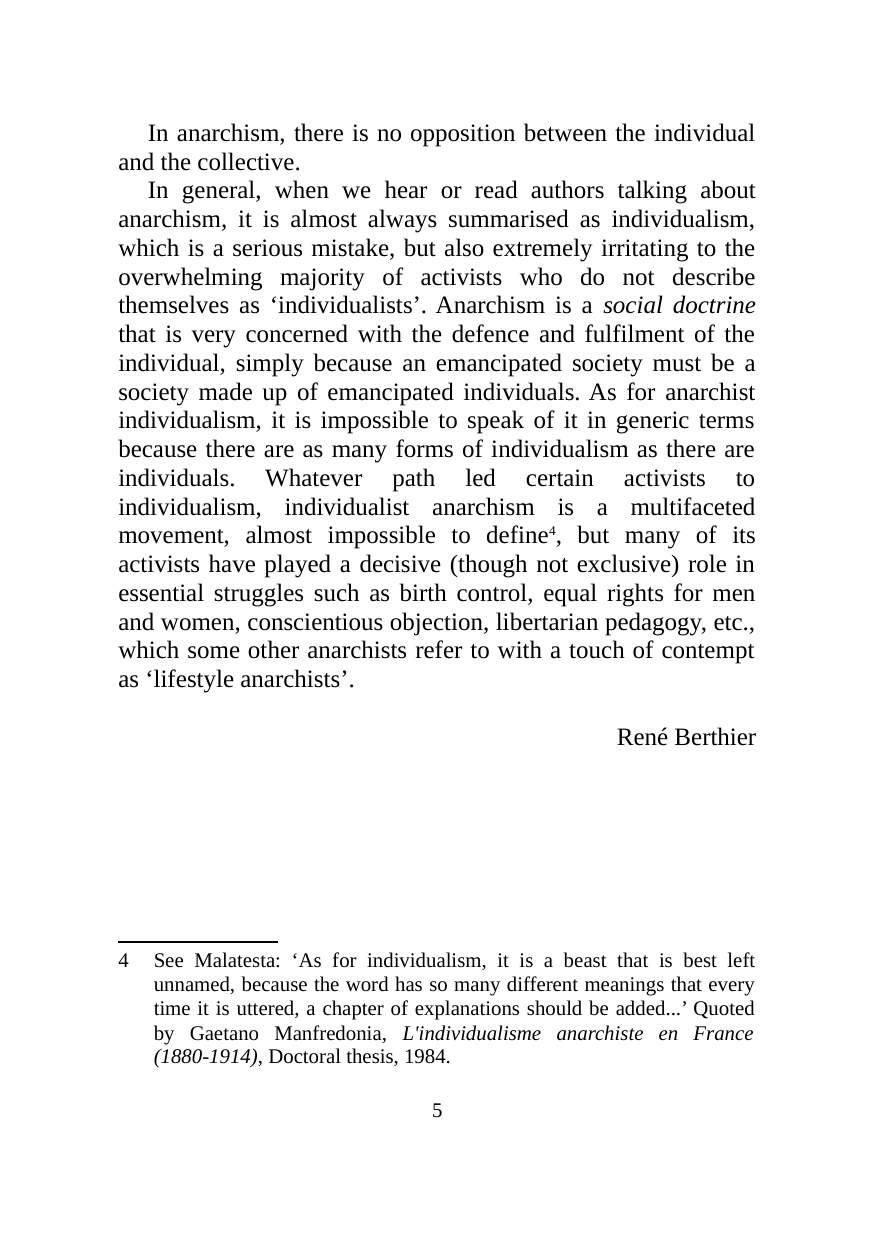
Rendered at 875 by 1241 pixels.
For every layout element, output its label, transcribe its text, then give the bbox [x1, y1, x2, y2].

text René Berthier [118, 722, 756, 751]
text In anarchism, there is no opposition between the individual and the collective. [118, 118, 756, 176]
text In general, when we hear or read authors talking about anarchism, it is almost always summarised as individualism, which is a serious mistake, but also extremely irritating to the overwhelming majority of activists who do not describe themselves as ‘individualists’. Anarchism is a social doctrine that is very concerned with the defence and fulfilment of the individual, simply because an emancipated society must be a society made up of emancipated individuals. As for anarchist individualism, it is impossible to speak of it in generic terms because there are as many forms of individualism as there are individuals. Whatever path led certain activists to individualism, individualist anarchism is a multifaceted movement, almost impossible to define, but many of its activists have played a decisive (though not exclusive) role in essential struggles such as birth control, equal rights for men and women, conscientious objection, libertarian pedagogy, etc., which some other anarchists refer to with a touch of contempt as ‘lifestyle anarchists’. [118, 176, 756, 693]
text See Malatesta: ‘As for individualism, it is a beast that is best left unnamed, because the word has so many different meanings that every time it is uttered, a chapter of explanations should be added...’ Quoted by Gaetano Manfredonia, L'individualisme anarchiste en France (1880-1914), Doctoral thesis, 1984. [118, 948, 756, 1068]
